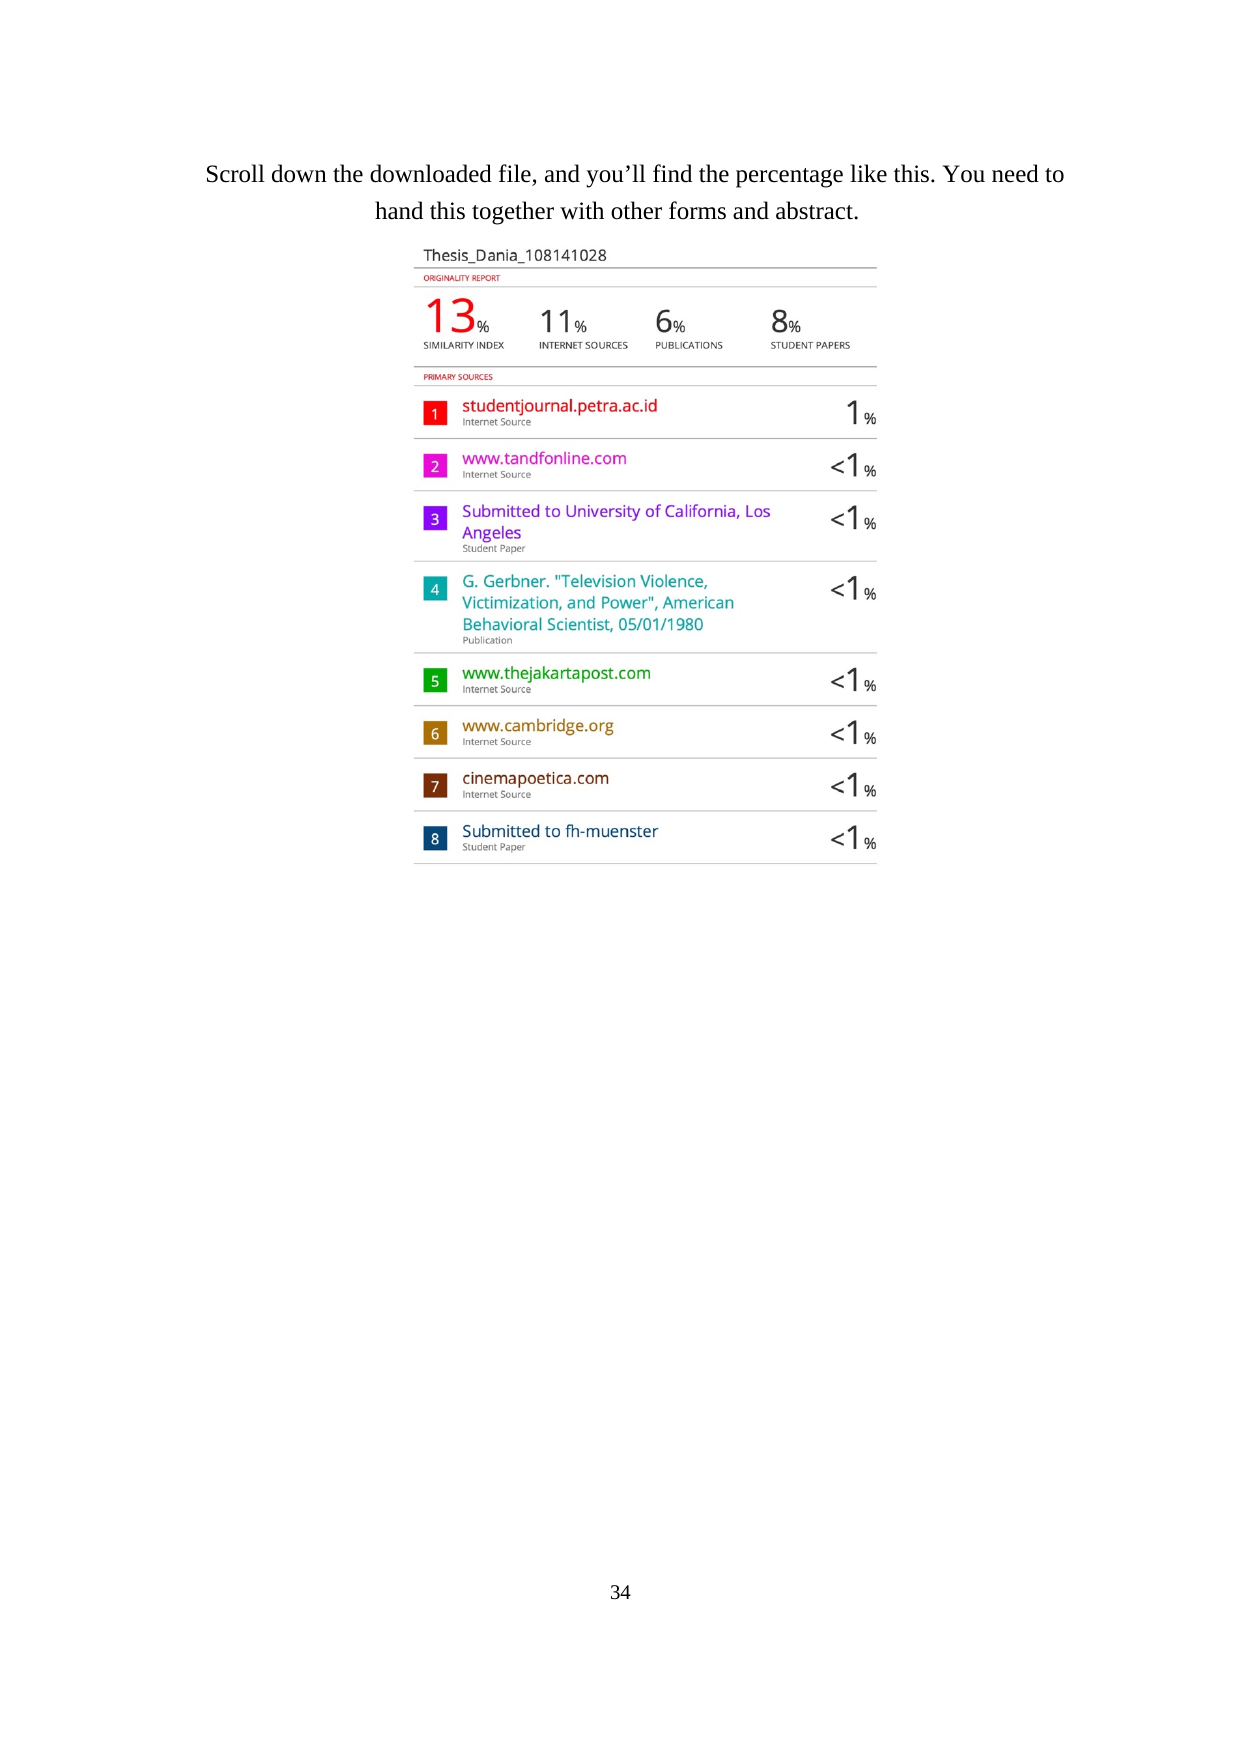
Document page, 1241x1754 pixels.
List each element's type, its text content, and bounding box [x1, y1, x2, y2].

text Scroll down the downloaded file, and you’ll find the percentage like this. You need to hand this together with other forms and abstract. [150, 150, 1090, 225]
